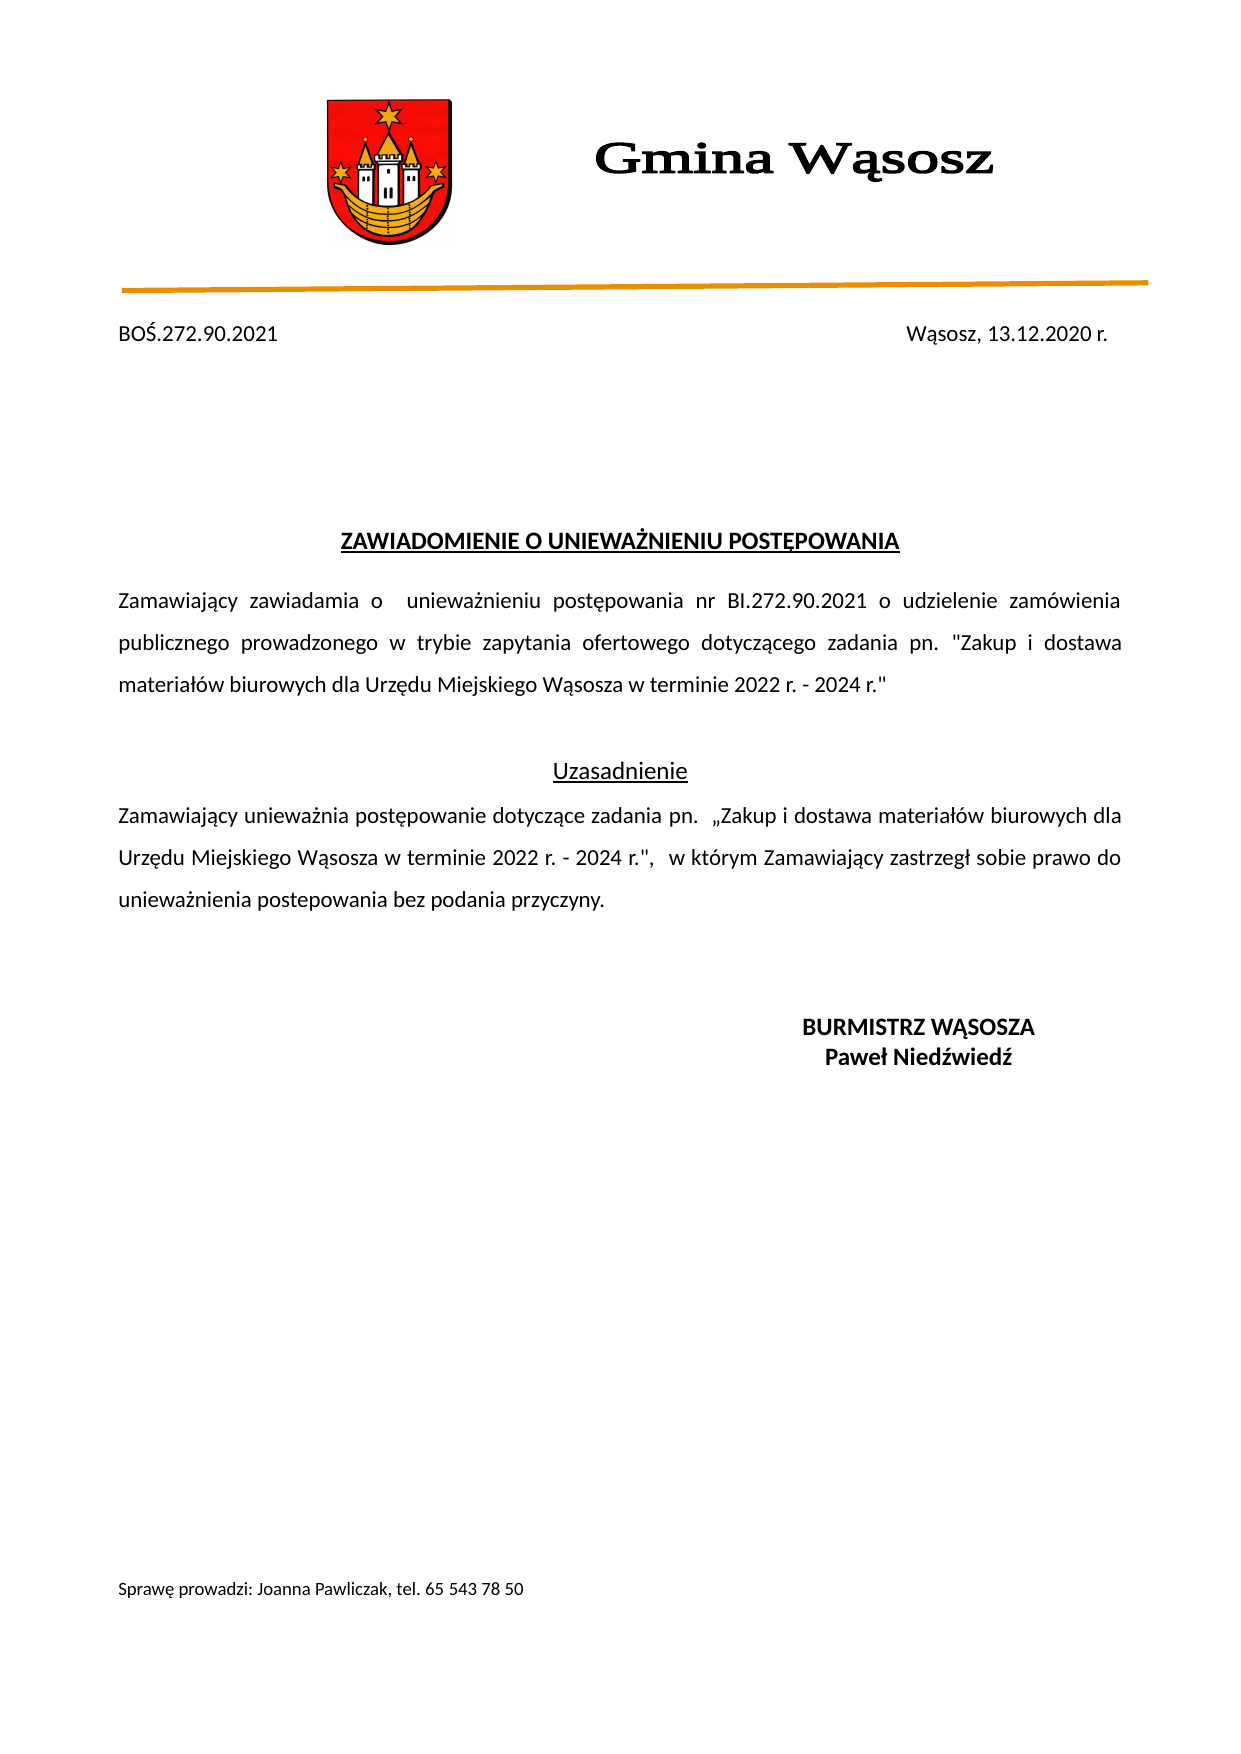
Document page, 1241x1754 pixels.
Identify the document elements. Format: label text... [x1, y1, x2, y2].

text Zamawiający unieważnia postępowanie dotyczące zadania pn. „Zakup i dostawa materiałów biurowych dla Urzędu Miejskiego Wąsosza w terminie 2022 r. - 2024 r.", w którym Zamawiający zastrzegł sobie prawo do unieważnienia postepowania bez podania przyczyny. [118, 801, 1122, 913]
text Sprawę prowadzi: Joanna Pawliczak, tel. 65 543 78 50 [118, 1577, 1122, 1600]
text Paweł Niedźwiedź [118, 1041, 1122, 1072]
text ZAWIADOMIENIE O UNIEWAŻNIENIU POSTĘPOWANIA [118, 525, 1122, 555]
text BURMISTRZ WĄSOSZA [118, 1011, 1122, 1041]
text BOŚ.272.90.2021 Wąsosz, 13.12.2020 r. [118, 315, 1122, 347]
text Uzasadnienie [118, 755, 1122, 786]
subtitle Zamawiający zawiadamia o unieważnieniu postępowania nr BI.272.90.2021 o udzielenie zamówienia publicznego prowadzonego w trybie zapytania ofertowego dotyczącego zadania pn. "Zakup i dostawa materiałów biurowych dla Urzędu Miejskiego Wąsosza w terminie 2022 r. - 2024 r." [118, 586, 1122, 698]
